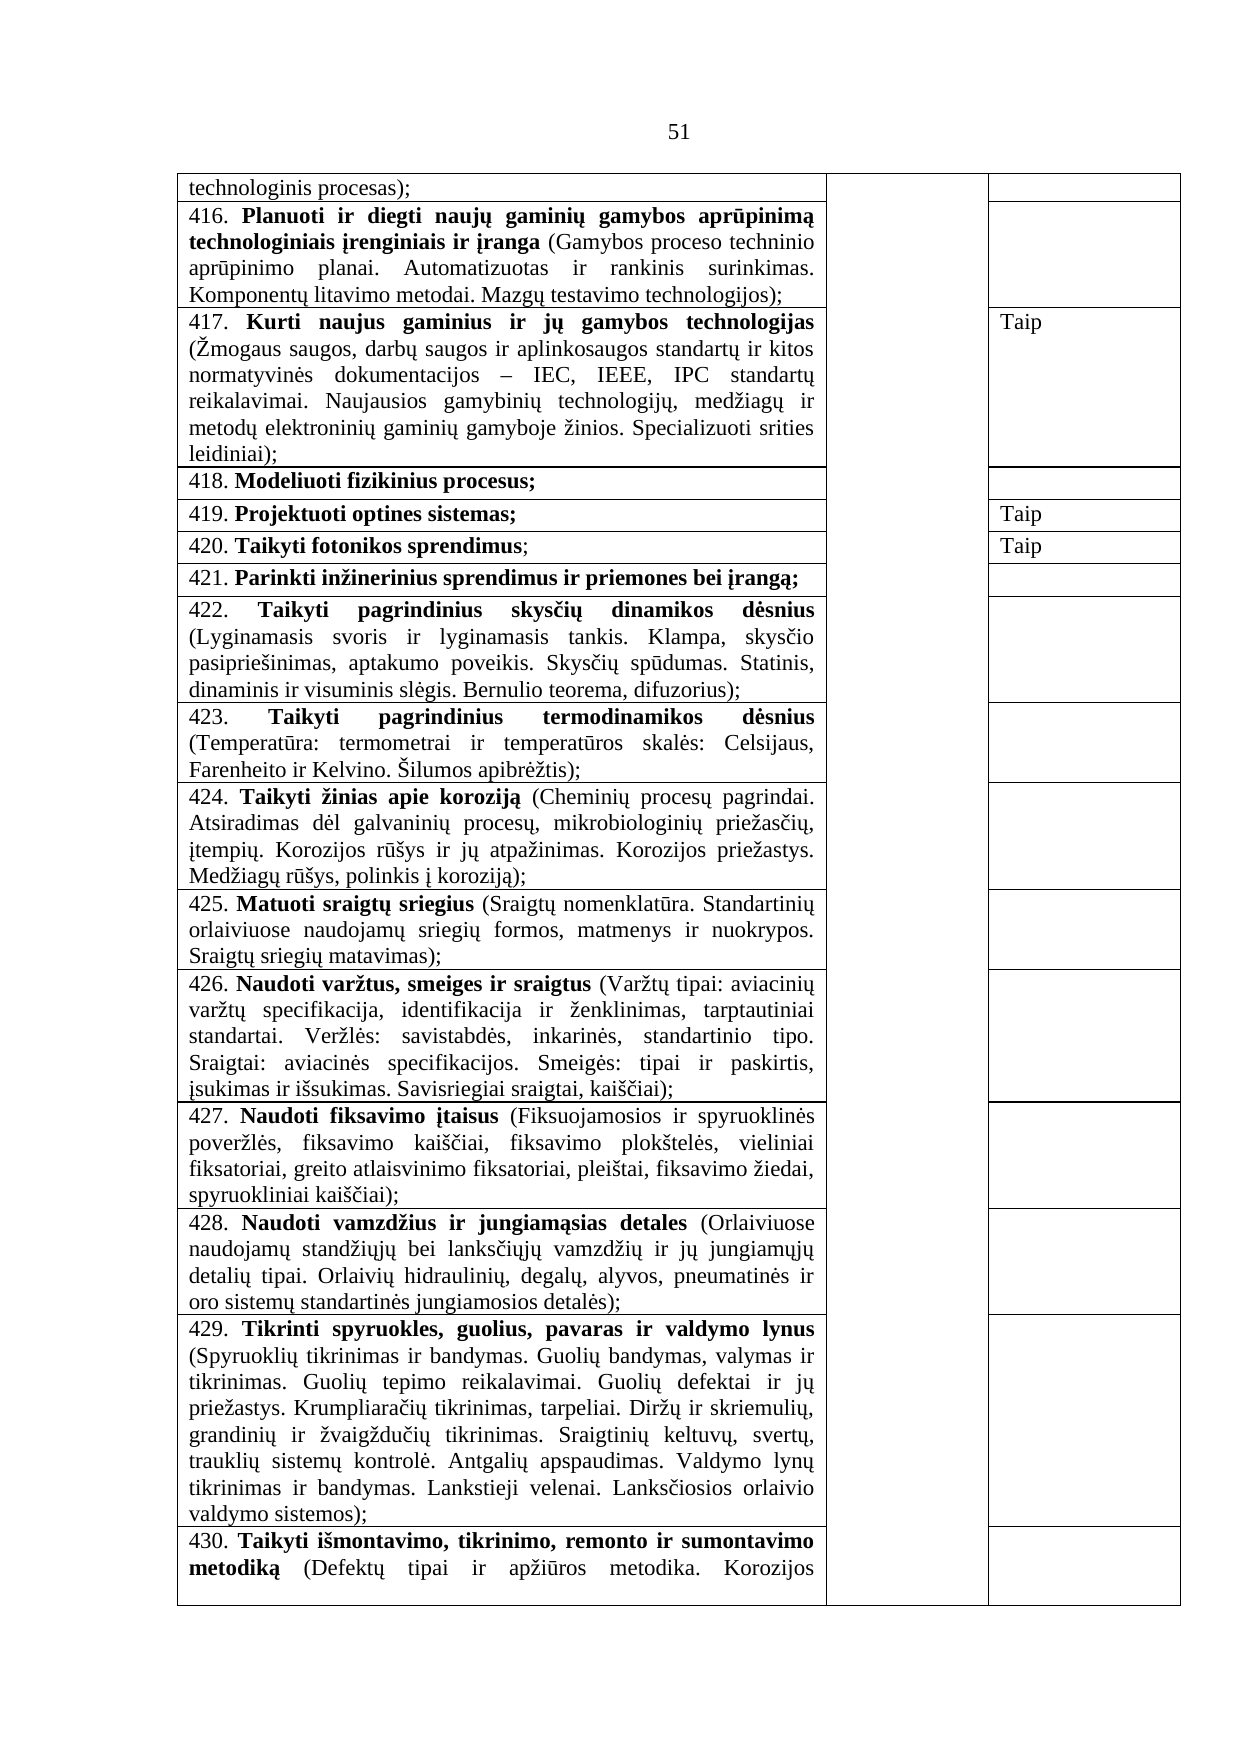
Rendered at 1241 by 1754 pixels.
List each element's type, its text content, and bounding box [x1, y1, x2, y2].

table_cell [989, 783, 1180, 888]
table_cell 422. Taikyti pagrindinius skysčių dinamikos dėsnius (Lyginamasis svoris ir lyginamasis tankis. Klampa, skysčio pasipriešinimas, aptakumo poveikis. Skysčių spūdumas. Statinis, dinaminis ir visuminis slėgis. Bernulio teorema, difuzorius); [178, 597, 826, 702]
table_cell 416. Planuoti ir diegti naujų gaminių gamybos aprūpinimą technologiniais įrenginiais ir įranga (Gamybos proceso techninio aprūpinimo planai. Automatizuotas ir rankinis surinkimas. Komponentų litavimo metodai. Mazgų testavimo technologijos); [178, 202, 826, 307]
table_cell 429. Tikrinti spyruokles, guolius, pavaras ir valdymo lynus (Spyruoklių tikrinimas ir bandymas. Guolių bandymas, valymas ir tikrinimas. Guolių tepimo reikalavimai. Guolių defektai ir jų priežastys. Krumpliaračių tikrinimas, tarpeliai. Diržų ir skriemulių, grandinių ir žvaigždučių tikrinimas. Sraigtinių keltuvų, svertų, trauklių sistemų kontrolė. Antgalių apspaudimas. Valdymo lynų tikrinimas ir bandymas. Lankstieji velenai. Lanksčiosios orlaivio valdymo sistemos); [178, 1315, 826, 1526]
table_cell 424. Taikyti žinias apie koroziją (Cheminių procesų pagrindai. Atsiradimas dėl galvaninių procesų, mikrobiologinių priežasčių, įtempių. Korozijos rūšys ir jų atpažinimas. Korozijos priežastys. Medžiagų rūšys, polinkis į koroziją); [178, 783, 826, 888]
table_cell Taip [989, 500, 1180, 531]
table_cell 421. Parinkti inžinerinius sprendimus ir priemones bei įrangą; [178, 564, 826, 596]
table_cell [989, 1209, 1180, 1314]
table_cell 419. Projektuoti optines sistemas; [178, 500, 826, 531]
table_cell [989, 890, 1180, 969]
table_cell [989, 1527, 1180, 1605]
table_cell 418. Modeliuoti fizikinius procesus; [178, 468, 826, 499]
table_cell [989, 703, 1180, 782]
table_cell [989, 174, 1180, 201]
table_cell [989, 1103, 1180, 1208]
table_cell 423. Taikyti pagrindinius termodinamikos dėsnius (Temperatūra: termometrai ir temperatūros skalės: Celsijaus, Farenheito ir Kelvino. Šilumos apibrėžtis); [178, 703, 826, 782]
table_cell 417. Kurti naujus gaminius ir jų gamybos technologijas (Žmogaus saugos, darbų saugos ir aplinkosaugos standartų ir kitos normatyvinės dokumentacijos – IEC, IEEE, IPC standartų reikalavimai. Naujausios gamybinių technologijų, medžiagų ir metodų elektroninių gaminių gamyboje žinios. Specializuoti srities leidiniai); [178, 308, 826, 466]
table_cell Taip [989, 532, 1180, 563]
table_cell [989, 468, 1180, 499]
table_cell [989, 1315, 1180, 1526]
table_cell [989, 597, 1180, 702]
table_cell 430. Taikyti išmontavimo, tikrinimo, remonto ir sumontavimo metodiką (Defektų tipai ir apžiūros metodika. Korozijos [178, 1527, 826, 1605]
table_cell 425. Matuoti sraigtų sriegius (Sraigtų nomenklatūra. Standartinių orlaiviuose naudojamų sriegių formos, matmenys ir nuokrypos. Sraigtų sriegių matavimas); [178, 890, 826, 969]
table_cell [989, 564, 1180, 596]
table_cell [989, 202, 1180, 307]
table_cell 427. Naudoti fiksavimo įtaisus (Fiksuojamosios ir spyruoklinės poveržlės, fiksavimo kaiščiai, fiksavimo plokštelės, vieliniai fiksatoriai, greito atlaisvinimo fiksatoriai, pleištai, fiksavimo žiedai, spyruokliniai kaiščiai); [178, 1103, 826, 1208]
table_cell [989, 970, 1180, 1101]
table_cell Taip [989, 308, 1180, 466]
table_cell 426. Naudoti varžtus, smeiges ir sraigtus (Varžtų tipai: aviacinių varžtų specifikacija, identifikacija ir ženklinimas, tarptautiniai standartai. Veržlės: savistabdės, inkarinės, standartinio tipo. Sraigtai: aviacinės specifikacijos. Smeigės: tipai ir paskirtis, įsukimas ir išsukimas. Savisriegiai sraigtai, kaiščiai); [178, 970, 826, 1101]
table_cell [827, 174, 988, 1605]
table_cell 428. Naudoti vamzdžius ir jungiamąsias detales (Orlaiviuose naudojamų standžiųjų bei lanksčiųjų vamzdžių ir jų jungiamųjų detalių tipai. Orlaivių hidraulinių, degalų, alyvos, pneumatinės ir oro sistemų standartinės jungiamosios detalės); [178, 1209, 826, 1314]
table_cell 420. Taikyti fotonikos sprendimus; [178, 532, 826, 563]
table_cell technologinis procesas); [178, 174, 826, 201]
